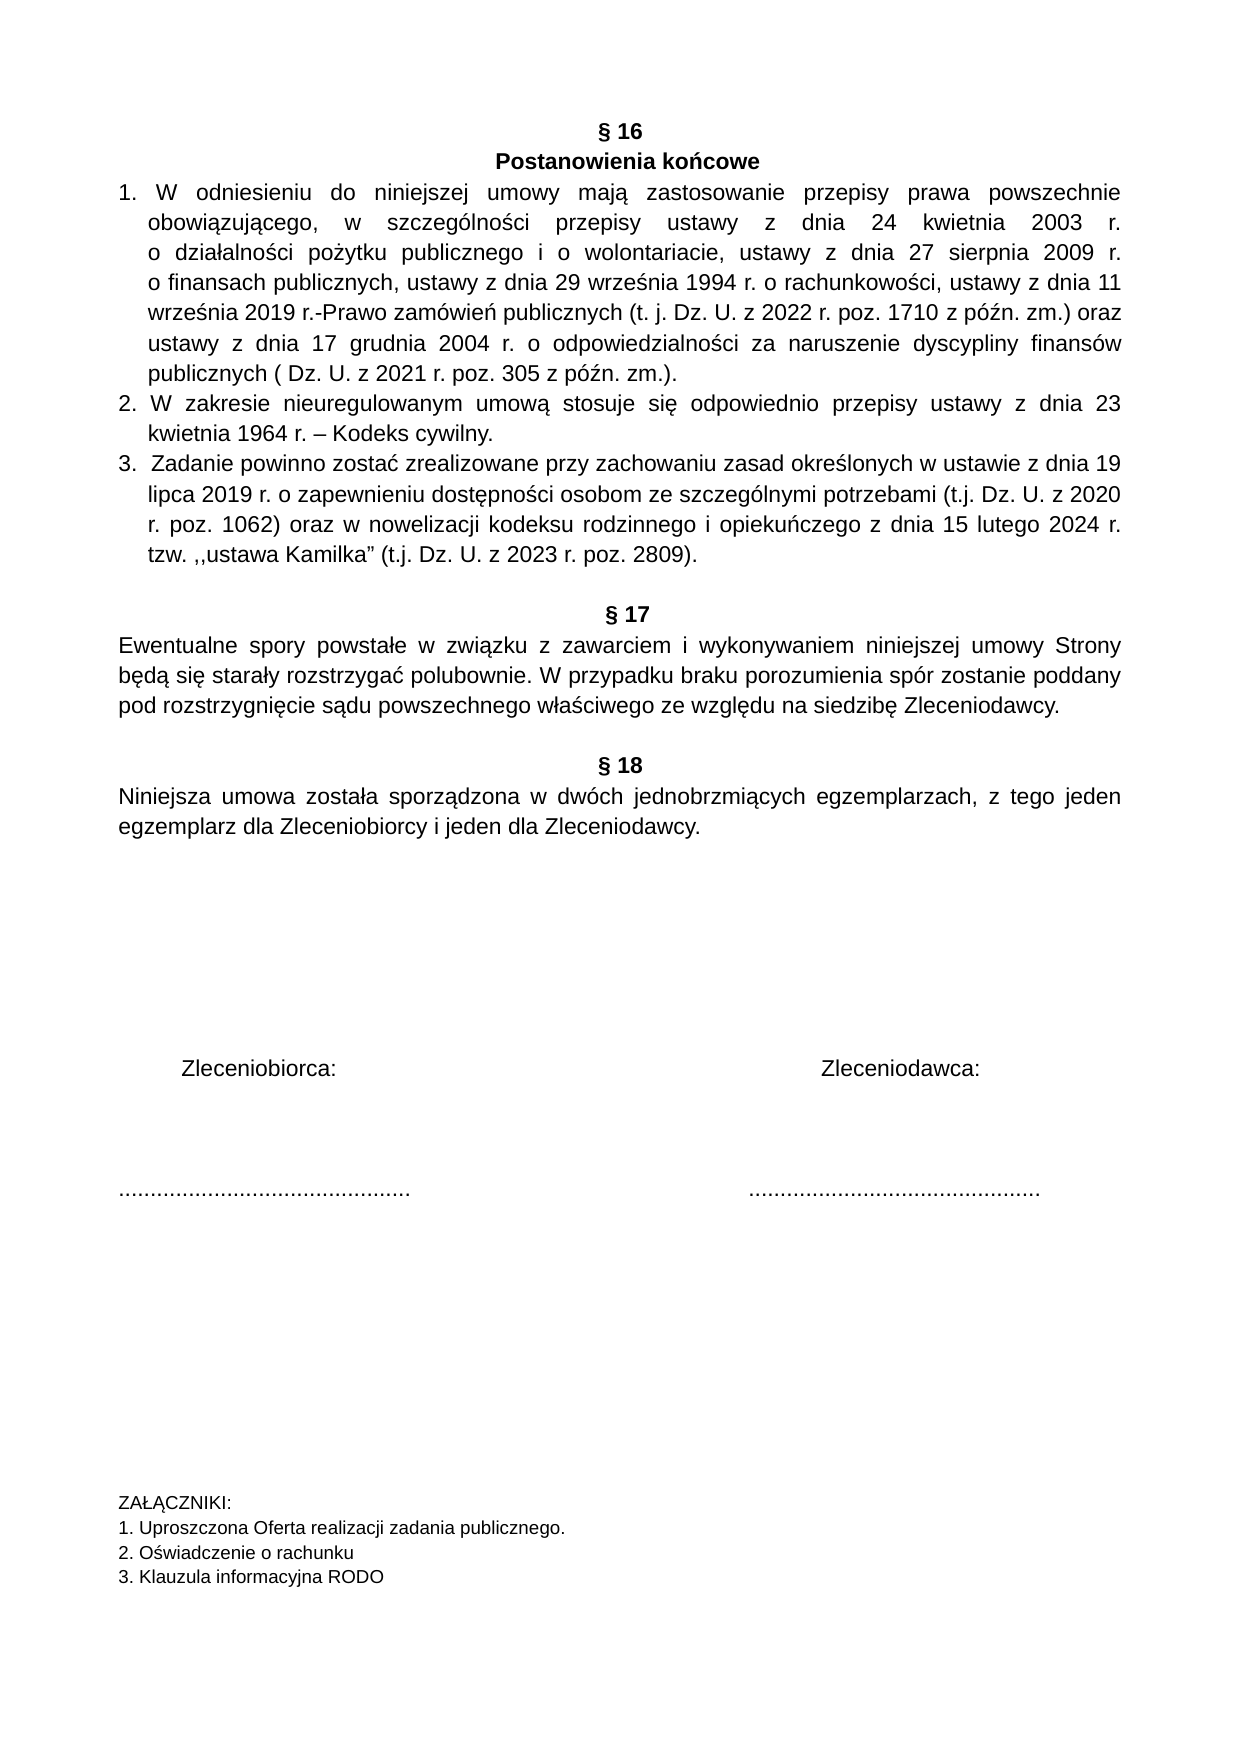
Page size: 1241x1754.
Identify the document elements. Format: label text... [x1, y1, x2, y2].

text 2. Oświadczenie o rachunku [118, 1541, 1122, 1563]
text .............................................. .............................................. [118, 1175, 1122, 1202]
text 2. W zakresie nieuregulowanym umową stosuje się odpowiednio przepisy ustawy z dnia 23 kwietnia 1964 r. – Kodeks cywilny. [118, 390, 1122, 447]
text 3. Klauzula informacyjna RODO [118, 1566, 1122, 1588]
text 1. W odniesieniu do niniejszej umowy mają zastosowanie przepisy prawa powszechnie obowiązującego, w szczególności przepisy ustawy z dnia 24 kwietnia 2003 r. o działalności pożytku publicznego i o wolontariacie, ustawy z dnia 27 sierpnia 2009 r. o finansach publicznych, ustawy z dnia 29 września 1994 r. o rachunkowości, ustawy z dnia 11 września 2019 r.-Prawo zamówień publicznych (t. j. Dz. U. z 2022 r. poz. 1710 z późn. zm.) oraz ustawy z dnia 17 grudnia 2004 r. o odpowiedzialności za naruszenie dyscypliny finansów publicznych ( Dz. U. z 2021 r. poz. 305 z późn. zm.). [118, 178, 1122, 386]
text Ewentualne spory powstałe w związku z zawarciem i wykonywaniem niniejszej umowy Strony będą się starały rozstrzygać polubownie. W przypadku braku porozumienia spór zostanie poddany pod rozstrzygnięcie sądu powszechnego właściwego ze względu na siedzibę Zleceniodawcy. [118, 632, 1122, 718]
text Niniejsza umowa została sporządzona w dwóch jednobrzmiących egzemplarzach, z tego jeden egzemplarz dla Zleceniobiorcy i jeden dla Zleceniodawcy. [118, 783, 1122, 839]
text ZAŁĄCZNIKI: [118, 1492, 1122, 1513]
text Zleceniobiorca: Zleceniodawca: [156, 1054, 1122, 1081]
text 1. Uproszczona Oferta realizacji zadania publicznego. [118, 1517, 1122, 1538]
text § 17 [133, 601, 1122, 628]
text Postanowienia końcowe [133, 148, 1122, 175]
text § 16 [118, 118, 1122, 144]
text § 18 [118, 752, 1122, 779]
text 3. Zadanie powinno zostać zrealizowane przy zachowaniu zasad określonych w ustawie z dnia 19 lipca 2019 r. o zapewnieniu dostępności osobom ze szczególnymi potrzebami (t.j. Dz. U. z 2020 r. poz. 1062) oraz w nowelizacji kodeksu rodzinnego i opiekuńczego z dnia 15 lutego 2024 r. tzw. ,,ustawa Kamilka” (t.j. Dz. U. z 2023 r. poz. 2809). [118, 450, 1122, 567]
